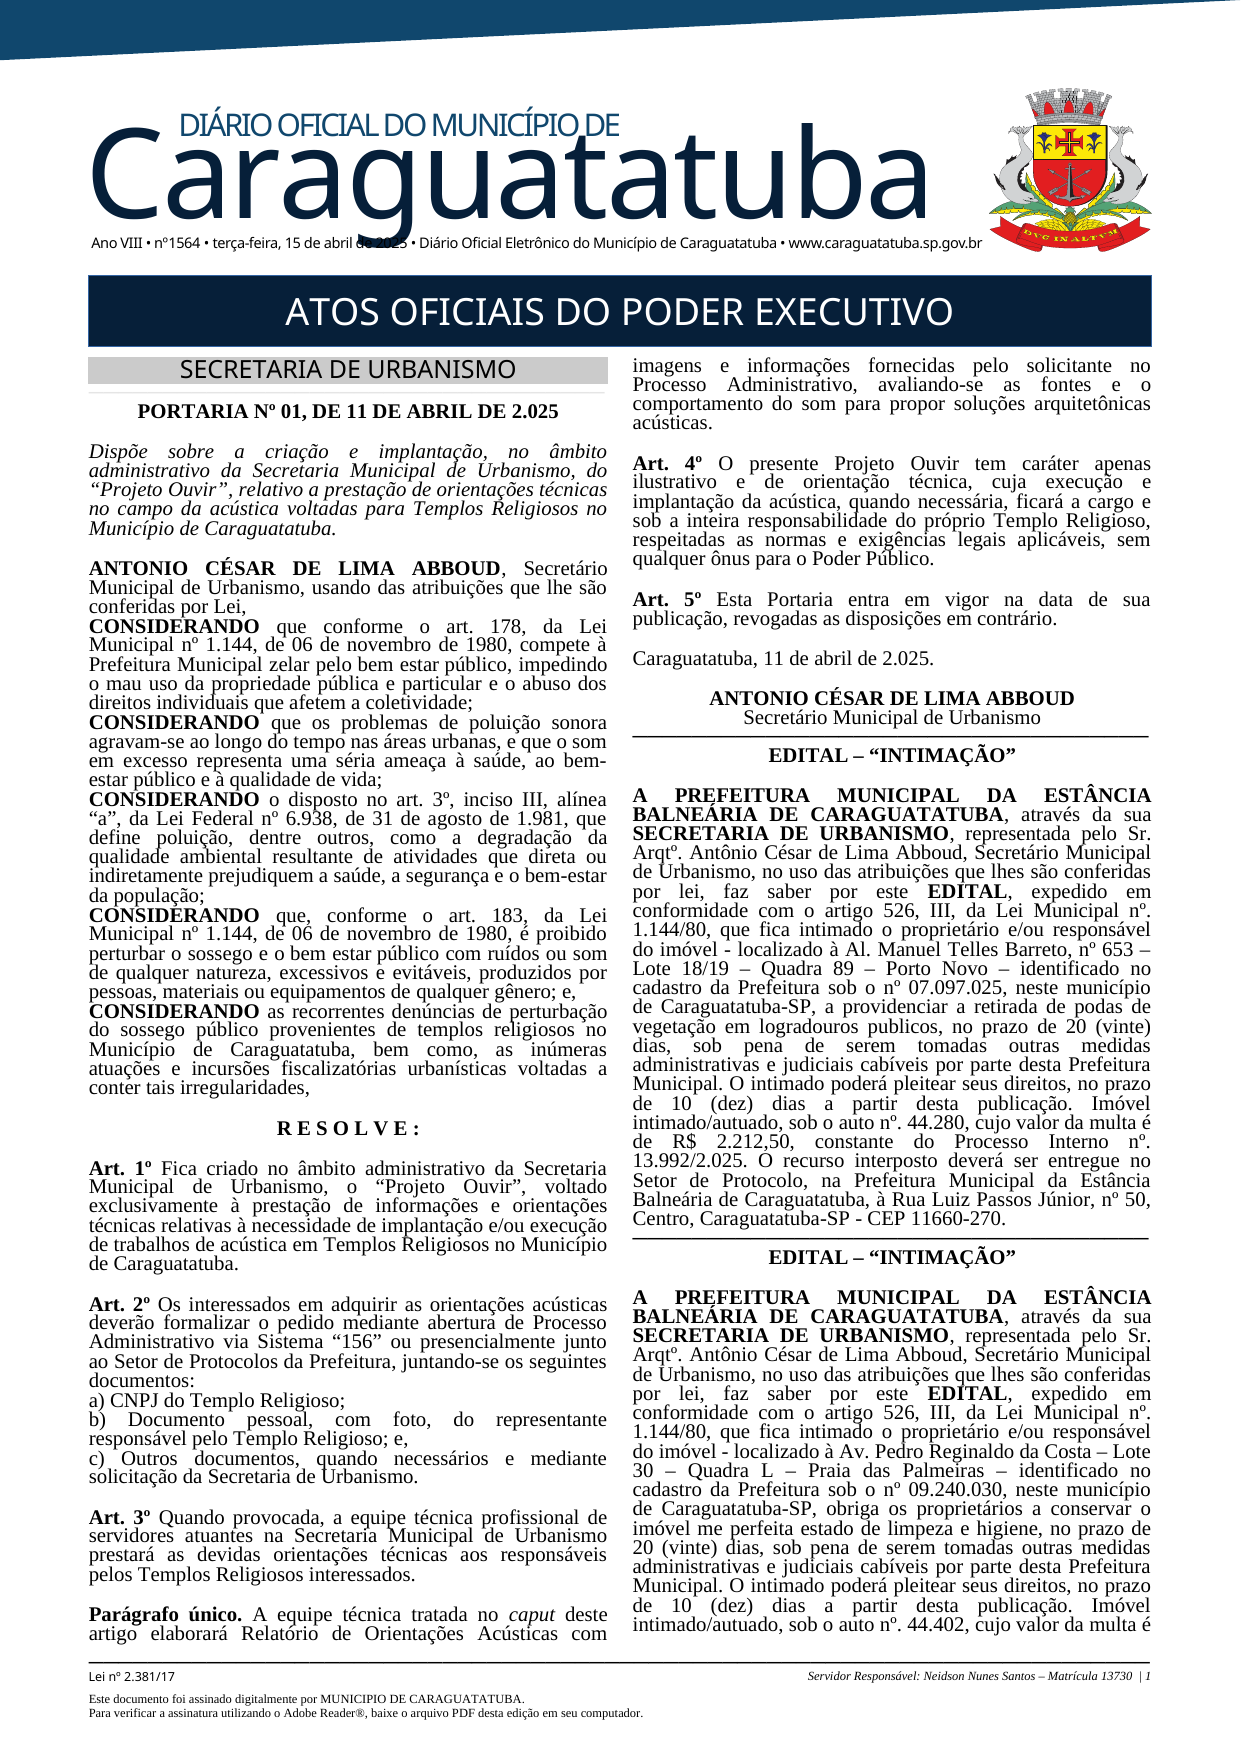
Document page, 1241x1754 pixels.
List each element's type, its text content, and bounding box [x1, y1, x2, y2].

text EDITAL – “INTIMAÇÃO” [632, 1249, 1152, 1269]
text A PREFEITURA MUNICIPAL DA ESTÂNCIA BALNEÁRIA DE CARAGUATATUBA, através da sua SECRETARIA DE URBANISMO, representada pelo Sr. Arqtº. Antônio César de Lima Abboud, Secretário Municipal de Urbanismo, no uso das atribuições que lhes são conferidas por lei, faz saber por este EDITAL, expedido em conformidade com o artigo 526, III, da Lei Municipal nº. 1.144/80, que fica intimado o proprietário e/ou responsável do imóvel - localizado à Av. Pedro Reginaldo da Costa – Lote 30 – Quadra L – Praia das Palmeiras – identificado no cadastro da Prefeitura sob o nº 09.240.030, neste município de Caraguatatuba-SP, obriga os proprietários a conservar o imóvel me perfeita estado de limpeza e higiene, no prazo de 20 (vinte) dias, sob pena de serem tomadas outras medidas administrativas e judiciais cabíveis por parte desta Prefeitura Municipal. O intimado poderá pleitear seus direitos, no prazo de 10 (dez) dias a partir desta publicação. Imóvel intimado/autuado, sob o auto nº. 44.402, cujo valor da multa é [632, 1289, 1152, 1636]
text Art. 2º Os interessados em adquirir as orientações acústicas deverão formalizar o pedido mediante abertura de Processo Administrativo via Sistema “156” ou presencialmente junto ao Setor de Protocolos da Prefeitura, juntando-se os seguintes documentos: [88, 1296, 608, 1392]
text Parágrafo único. A equipe técnica tratada no caput deste artigo elaborará Relatório de Orientações Acústicas com [88, 1606, 608, 1645]
text c) Outros documentos, quando necessários e mediante solicitação da Secretaria de Urbanismo. [88, 1450, 608, 1488]
text ANTONIO CÉSAR DE LIMA ABBOUD [632, 690, 1152, 709]
text SECRETARIA DE URBANISMO [88, 357, 608, 384]
text CONSIDERANDO que os problemas de poluição sonora agravam-se ao longo do tempo nas áreas urbanas, e que o som em excesso representa uma séria ameaça à saúde, ao bem-estar público e à qualidade de vida; [88, 714, 608, 791]
text EDITAL – “INTIMAÇÃO” [632, 747, 1152, 767]
text b) Documento pessoal, com foto, do representante responsável pelo Templo Religioso; e, [88, 1411, 608, 1450]
text Secretário Municipal de Urbanismo [632, 709, 1152, 728]
text CONSIDERANDO o disposto no art. 3º, inciso III, alínea “a”, da Lei Federal nº 6.938, de 31 de agosto de 1.981, que define poluição, dentre outros, como a degradação da qualidade ambiental resultante de atividades que direta ou indiretamente prejudiquem a saúde, a segurança e o bem-estar da população; [88, 791, 608, 907]
text Art. 4º O presente Projeto Ouvir tem caráter apenas ilustrativo e de orientação técnica, cuja execução e implantação da acústica, quando necessária, ficará a cargo e sob a inteira responsabilidade do próprio Templo Religioso, respeitadas as normas e exigências legais aplicáveis, sem qualquer ônus para o Poder Público. [632, 455, 1152, 570]
text Ano VIII • nº1564 • terça-feira, 15 de abril de 2025 • Diário Oficial Eletrônico do Município de Caraguatatuba • www.caraguatatuba.sp.gov.br [91, 233, 1010, 253]
text a) CNPJ do Templo Religioso; [88, 1392, 608, 1411]
text ─────────────────────────────────── [88, 384, 608, 404]
text CONSIDERANDO que, conforme o art. 183, da Lei Municipal nº 1.144, de 06 de novembro de 1980, é proibido perturbar o sossego e o bem estar público com ruídos ou som de qualquer natureza, excessivos e evitáveis, produzidos por pessoas, materiais ou equipamentos de qualquer gênero; e, [88, 907, 608, 1003]
text ─────────────────────────────────── [632, 728, 1152, 747]
text Caraguatatuba, 11 de abril de 2.025. [632, 650, 1152, 669]
text R E S O L V E : [88, 1120, 608, 1139]
text PORTARIA Nº 01, DE 11 DE ABRIL DE 2.025 [88, 404, 608, 423]
text CONSIDERANDO que conforme o art. 178, da Lei Municipal nº 1.144, de 06 de novembro de 1980, compete à Prefeitura Municipal zelar pelo bem estar público, impedindo o mau uso da propriedade pública e particular e o abuso dos direitos individuais que afetem a coletividade; [88, 618, 608, 714]
text Art. 3º Quando provocada, a equipe técnica profissional de servidores atuantes na Secretaria Municipal de Urbanismo prestará as devidas orientações técnicas aos responsáveis pelos Templos Religiosos interessados. [88, 1509, 608, 1586]
text Art. 5º Esta Portaria entra em vigor na data de sua publicação, revogadas as disposições em contrário. [632, 591, 1152, 629]
text Art. 1º Fica criado no âmbito administrativo da Secretaria Municipal de Urbanismo, o “Projeto Ouvir”, voltado exclusivamente à prestação de informações e orientações técnicas relativas à necessidade de implantação e/ou execução de trabalhos de acústica em Templos Religiosos no Município de Caraguatatuba. [88, 1160, 608, 1275]
text ─────────────────────────────────── [632, 1230, 1152, 1249]
text ANTONIO CÉSAR DE LIMA ABBOUD, Secretário Municipal de Urbanismo, usando das atribuições que lhe são conferidas por Lei, [88, 560, 608, 618]
text A PREFEITURA MUNICIPAL DA ESTÂNCIA BALNEÁRIA DE CARAGUATATUBA, através da sua SECRETARIA DE URBANISMO, representada pelo Sr. Arqtº. Antônio César de Lima Abboud, Secretário Municipal de Urbanismo, no uso das atribuições que lhes são conferidas por lei, faz saber por este EDITAL, expedido em conformidade com o artigo 526, III, da Lei Municipal nº. 1.144/80, que fica intimado o proprietário e/ou responsável do imóvel - localizado à Al. Manuel Telles Barreto, nº 653 – Lote 18/19 – Quadra 89 – Porto Novo – identificado no cadastro da Prefeitura sob o nº 07.097.025, neste município de Caraguatatuba-SP, a providenciar a retirada de podas de vegetação em logradouros publicos, no prazo de 20 (vinte) dias, sob pena de serem tomadas outras medidas administrativas e judiciais cabíveis por parte desta Prefeitura Municipal. O intimado poderá pleitear seus direitos, no prazo de 10 (dez) dias a partir desta publicação. Imóvel intimado/autuado, sob o auto nº. 44.280, cujo valor da multa é de R$ 2.212,50, constante do Processo Interno nº. 13.992/2.025. O recurso interposto deverá ser entregue no Setor de Protocolo, na Prefeitura Municipal da Estância Balneária de Caraguatatuba, à Rua Luiz Passos Júnior, nº 50, Centro, Caraguatatuba-SP - CEP 11660-270. [632, 787, 1152, 1230]
text imagens e informações fornecidas pelo solicitante no Processo Administrativo, avaliando-se as fontes e o comportamento do som para propor soluções arquitetônicas acústicas. [632, 357, 1152, 434]
text CONSIDERANDO as recorrentes denúncias de perturbação do sossego público provenientes de templos religiosos no Município de Caraguatatuba, bem como, as inúmeras atuações e incursões fiscalizatórias urbanísticas voltadas a conter tais irregularidades, [88, 1003, 608, 1099]
text Dispõe sobre a criação e implantação, no âmbito administrativo da Secretaria Municipal de Urbanismo, do “Projeto Ouvir”, relativo a prestação de orientações técnicas no campo da acústica voltadas para Templos Religiosos no Município de Caraguatatuba. [88, 443, 608, 540]
